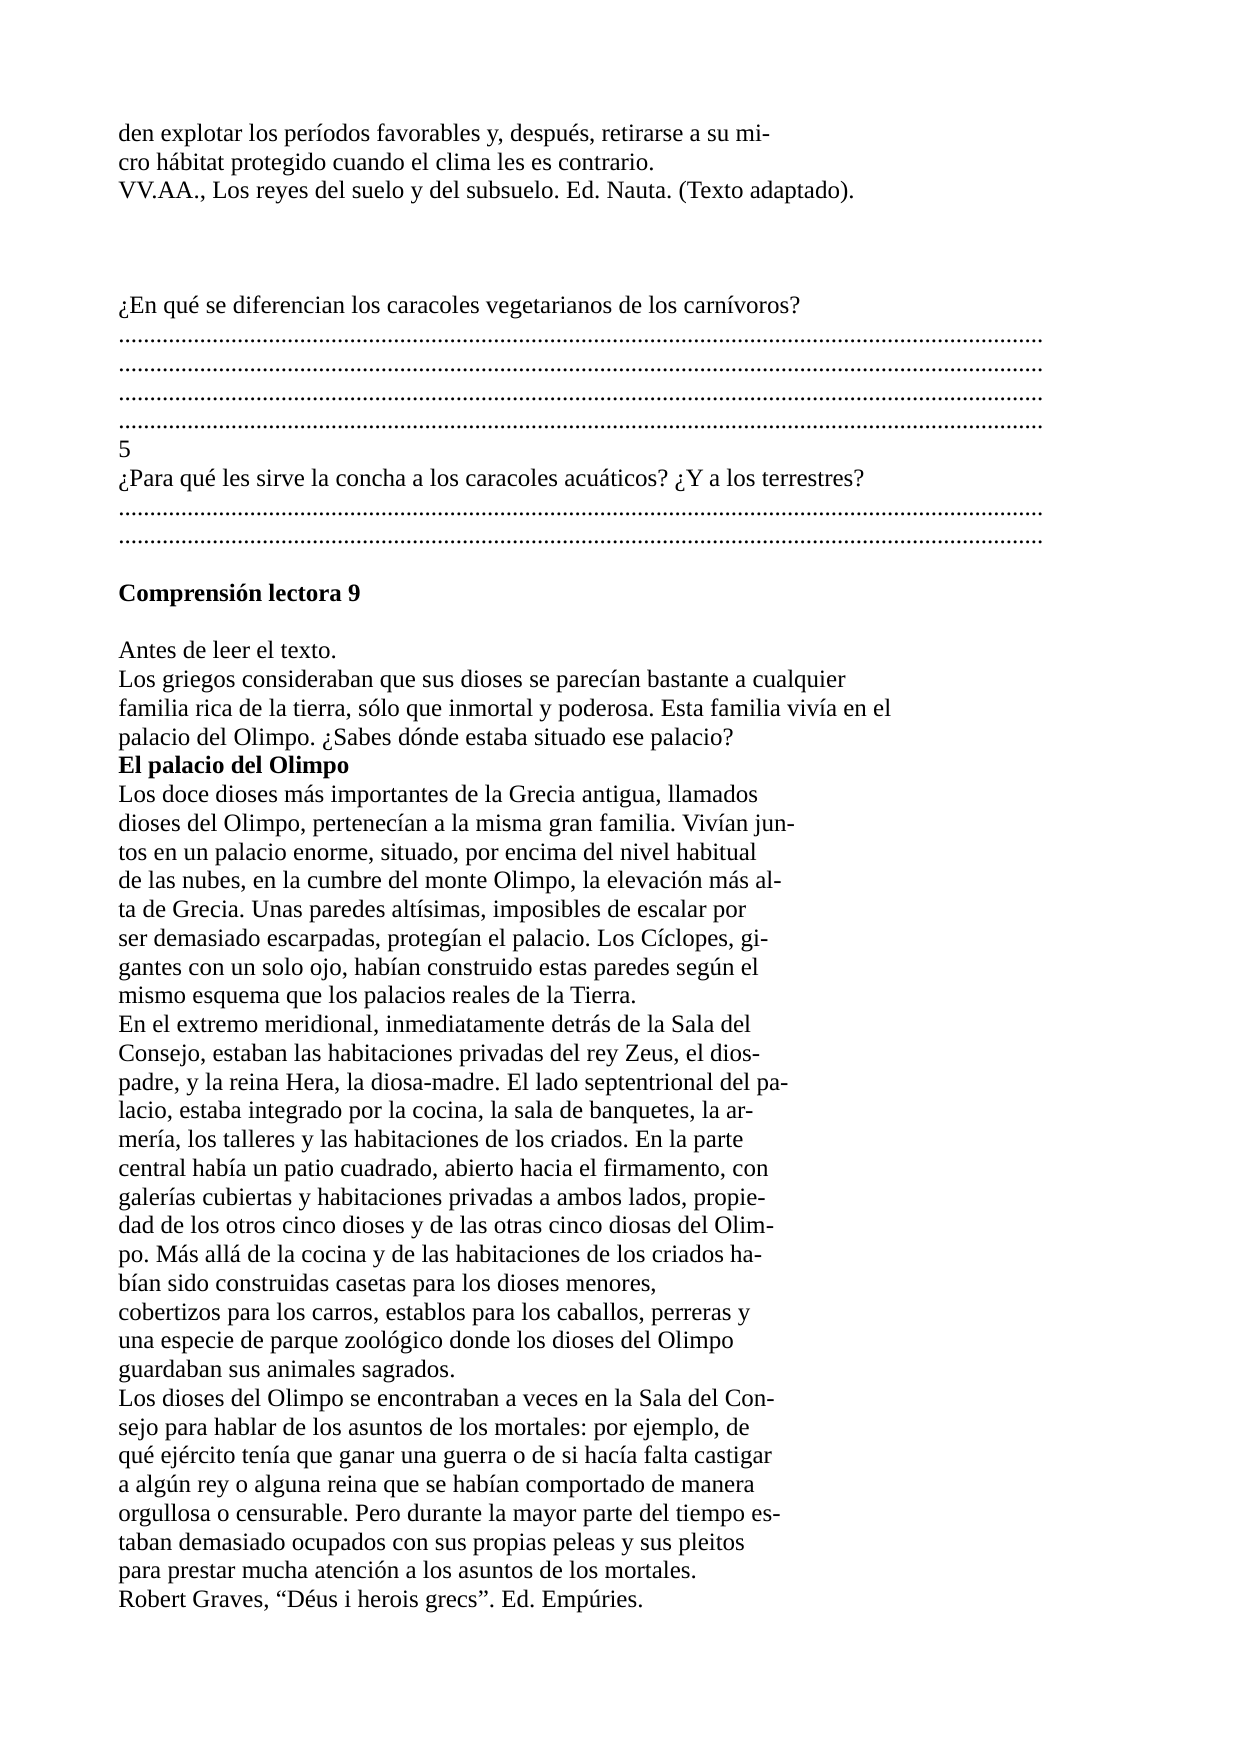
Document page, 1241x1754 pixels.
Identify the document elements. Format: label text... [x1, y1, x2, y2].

text Comprensión lectora 9 [118, 578, 1122, 607]
text palacio del Olimpo. ¿Sabes dónde estaba situado ese palacio? [118, 722, 1122, 751]
text VV.AA., Los reyes del suelo y del subsuelo. Ed. Nauta. (Texto adaptado). [118, 176, 1122, 204]
text .................................................................................................................................................... [118, 348, 1122, 377]
text taban demasiado ocupados con sus propias peleas y sus pleitos [118, 1527, 1122, 1556]
text a algún rey o alguna reina que se habían comportado de manera [118, 1469, 1122, 1498]
text .................................................................................................................................................... [118, 492, 1122, 521]
text Robert Graves, “Déus i herois grecs”. Ed. Empúries. [118, 1584, 1122, 1613]
text po. Más allá de la cocina y de las habitaciones de los criados ha- [118, 1239, 1122, 1268]
text Los dioses del Olimpo se encontraban a veces en la Sala del Con- [118, 1383, 1122, 1412]
text ser demasiado escarpadas, protegían el palacio. Los Cíclopes, gi- [118, 923, 1122, 952]
text gantes con un solo ojo, habían construido estas paredes según el [118, 952, 1122, 981]
text mismo esquema que los palacios reales de la Tierra. [118, 981, 1122, 1009]
text .................................................................................................................................................... [118, 377, 1122, 406]
text mería, los talleres y las habitaciones de los criados. En la parte [118, 1124, 1122, 1153]
text dad de los otros cinco dioses y de las otras cinco diosas del Olim- [118, 1211, 1122, 1239]
text central había un patio cuadrado, abierto hacia el firmamento, con [118, 1153, 1122, 1182]
text lacio, estaba integrado por la cocina, la sala de banquetes, la ar- [118, 1096, 1122, 1124]
text dioses del Olimpo, pertenecían a la misma gran familia. Vivían jun- [118, 808, 1122, 837]
text Consejo, estaban las habitaciones privadas del rey Zeus, el dios- [118, 1038, 1122, 1067]
text Antes de leer el texto. [118, 636, 1122, 664]
text una especie de parque zoológico donde los dioses del Olimpo [118, 1326, 1122, 1354]
text ¿En qué se diferencian los caracoles vegetarianos de los carnívoros? [118, 291, 1122, 319]
text Los doce dioses más importantes de la Grecia antigua, llamados [118, 779, 1122, 808]
text Los griegos consideraban que sus dioses se parecían bastante a cualquier [118, 664, 1122, 693]
text galerías cubiertas y habitaciones privadas a ambos lados, propie- [118, 1182, 1122, 1211]
text .................................................................................................................................................... [118, 406, 1122, 434]
text El palacio del Olimpo [118, 751, 1122, 779]
text padre, y la reina Hera, la diosa-madre. El lado septentrional del pa- [118, 1067, 1122, 1096]
text de las nubes, en la cumbre del monte Olimpo, la elevación más al- [118, 866, 1122, 894]
text para prestar mucha atención a los asuntos de los mortales. [118, 1556, 1122, 1584]
text cro hábitat protegido cuando el clima les es contrario. [118, 147, 1122, 176]
text .................................................................................................................................................... [118, 521, 1122, 549]
text ¿Para qué les sirve la concha a los caracoles acuáticos? ¿Y a los terrestres? [118, 463, 1122, 492]
text bían sido construidas casetas para los dioses menores, [118, 1268, 1122, 1297]
text qué ejército tenía que ganar una guerra o de si hacía falta castigar [118, 1441, 1122, 1469]
text sejo para hablar de los asuntos de los mortales: por ejemplo, de [118, 1412, 1122, 1441]
text cobertizos para los carros, establos para los caballos, perreras y [118, 1297, 1122, 1326]
text tos en un palacio enorme, situado, por encima del nivel habitual [118, 837, 1122, 866]
text orgullosa o censurable. Pero durante la mayor parte del tiempo es- [118, 1498, 1122, 1527]
text familia rica de la tierra, sólo que inmortal y poderosa. Esta familia vivía en el [118, 693, 1122, 722]
text En el extremo meridional, inmediatamente detrás de la Sala del [118, 1009, 1122, 1038]
text 5 [118, 434, 1122, 463]
text den explotar los períodos favorables y, después, retirarse a su mi- [118, 118, 1122, 147]
text guardaban sus animales sagrados. [118, 1354, 1122, 1383]
text .................................................................................................................................................... [118, 319, 1122, 348]
text ta de Grecia. Unas paredes altísimas, imposibles de escalar por [118, 894, 1122, 923]
